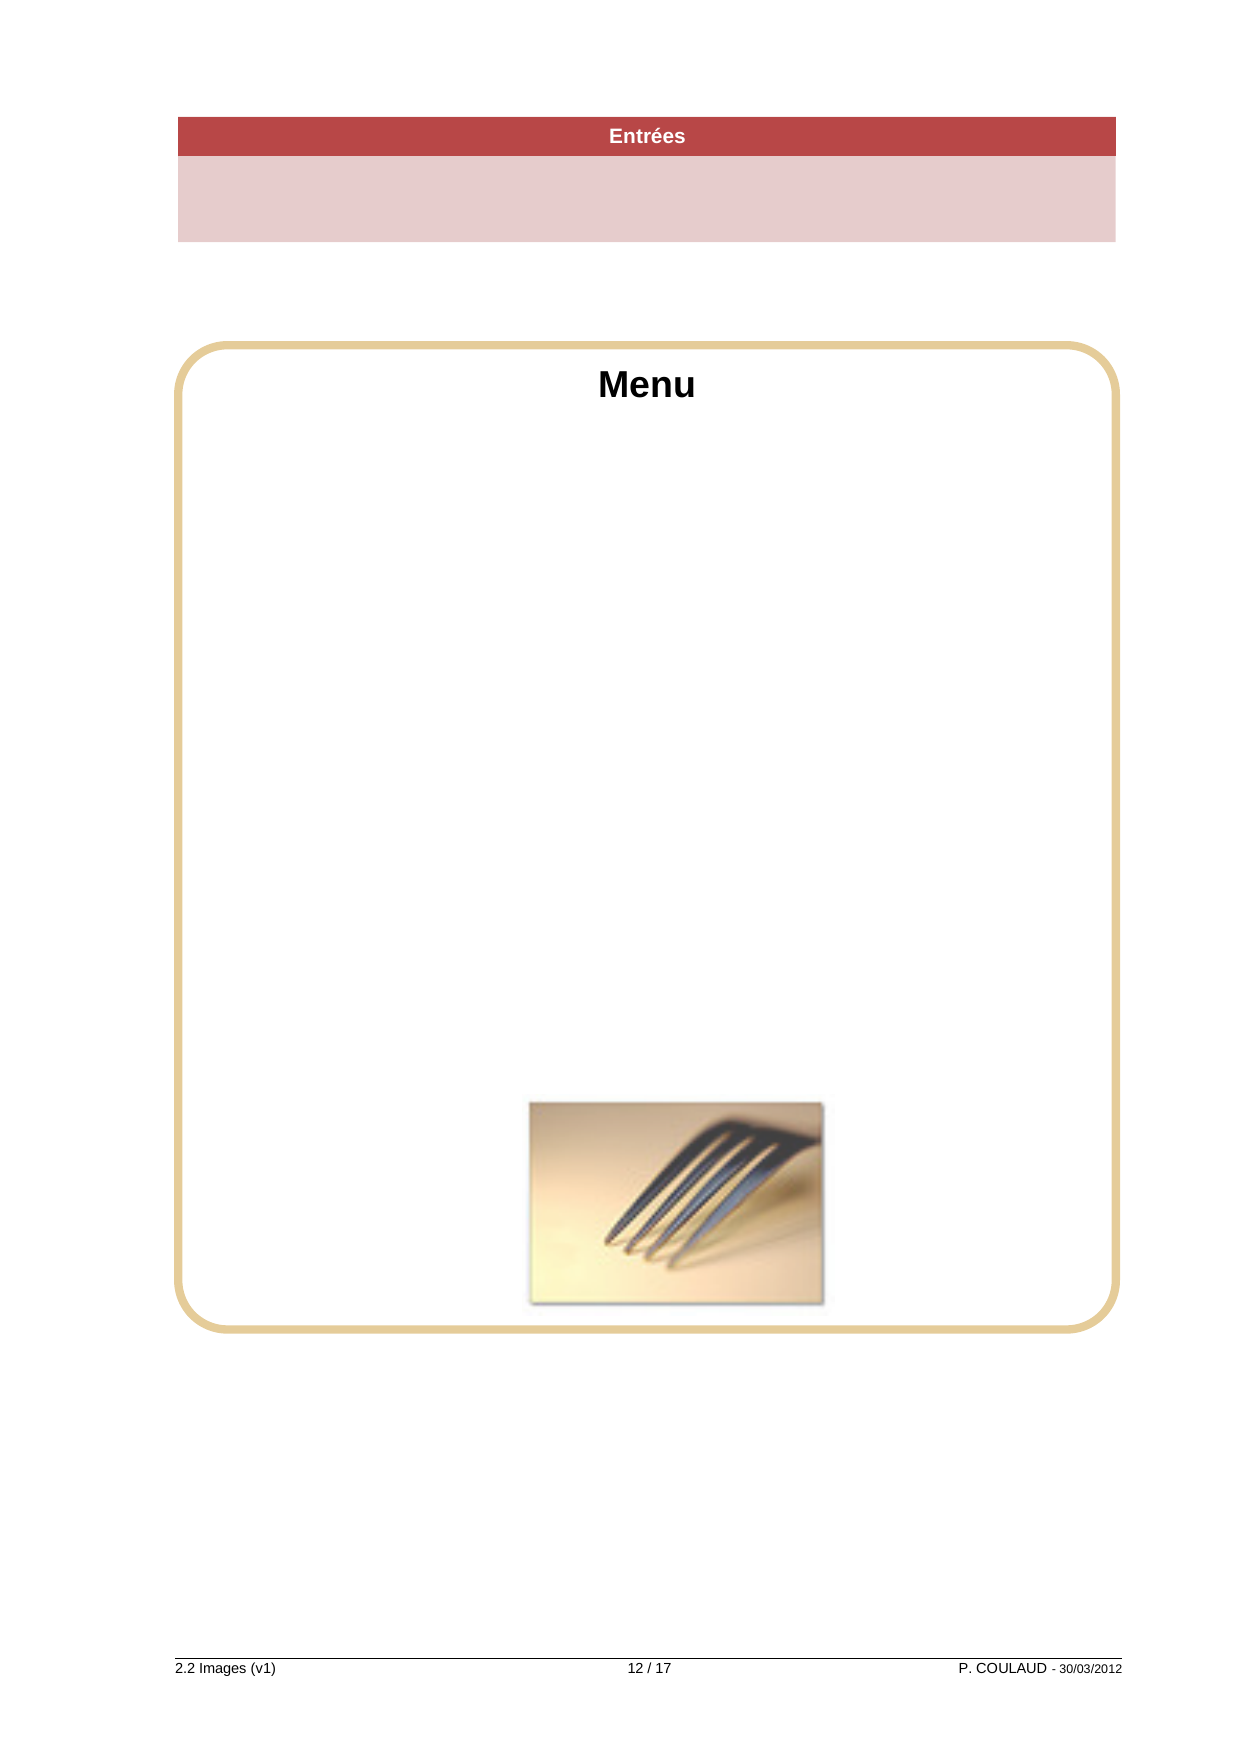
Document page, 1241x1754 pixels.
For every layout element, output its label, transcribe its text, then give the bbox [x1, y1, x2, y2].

text [522, 1094, 835, 1316]
subtitle Entrées [184, 122, 1111, 151]
